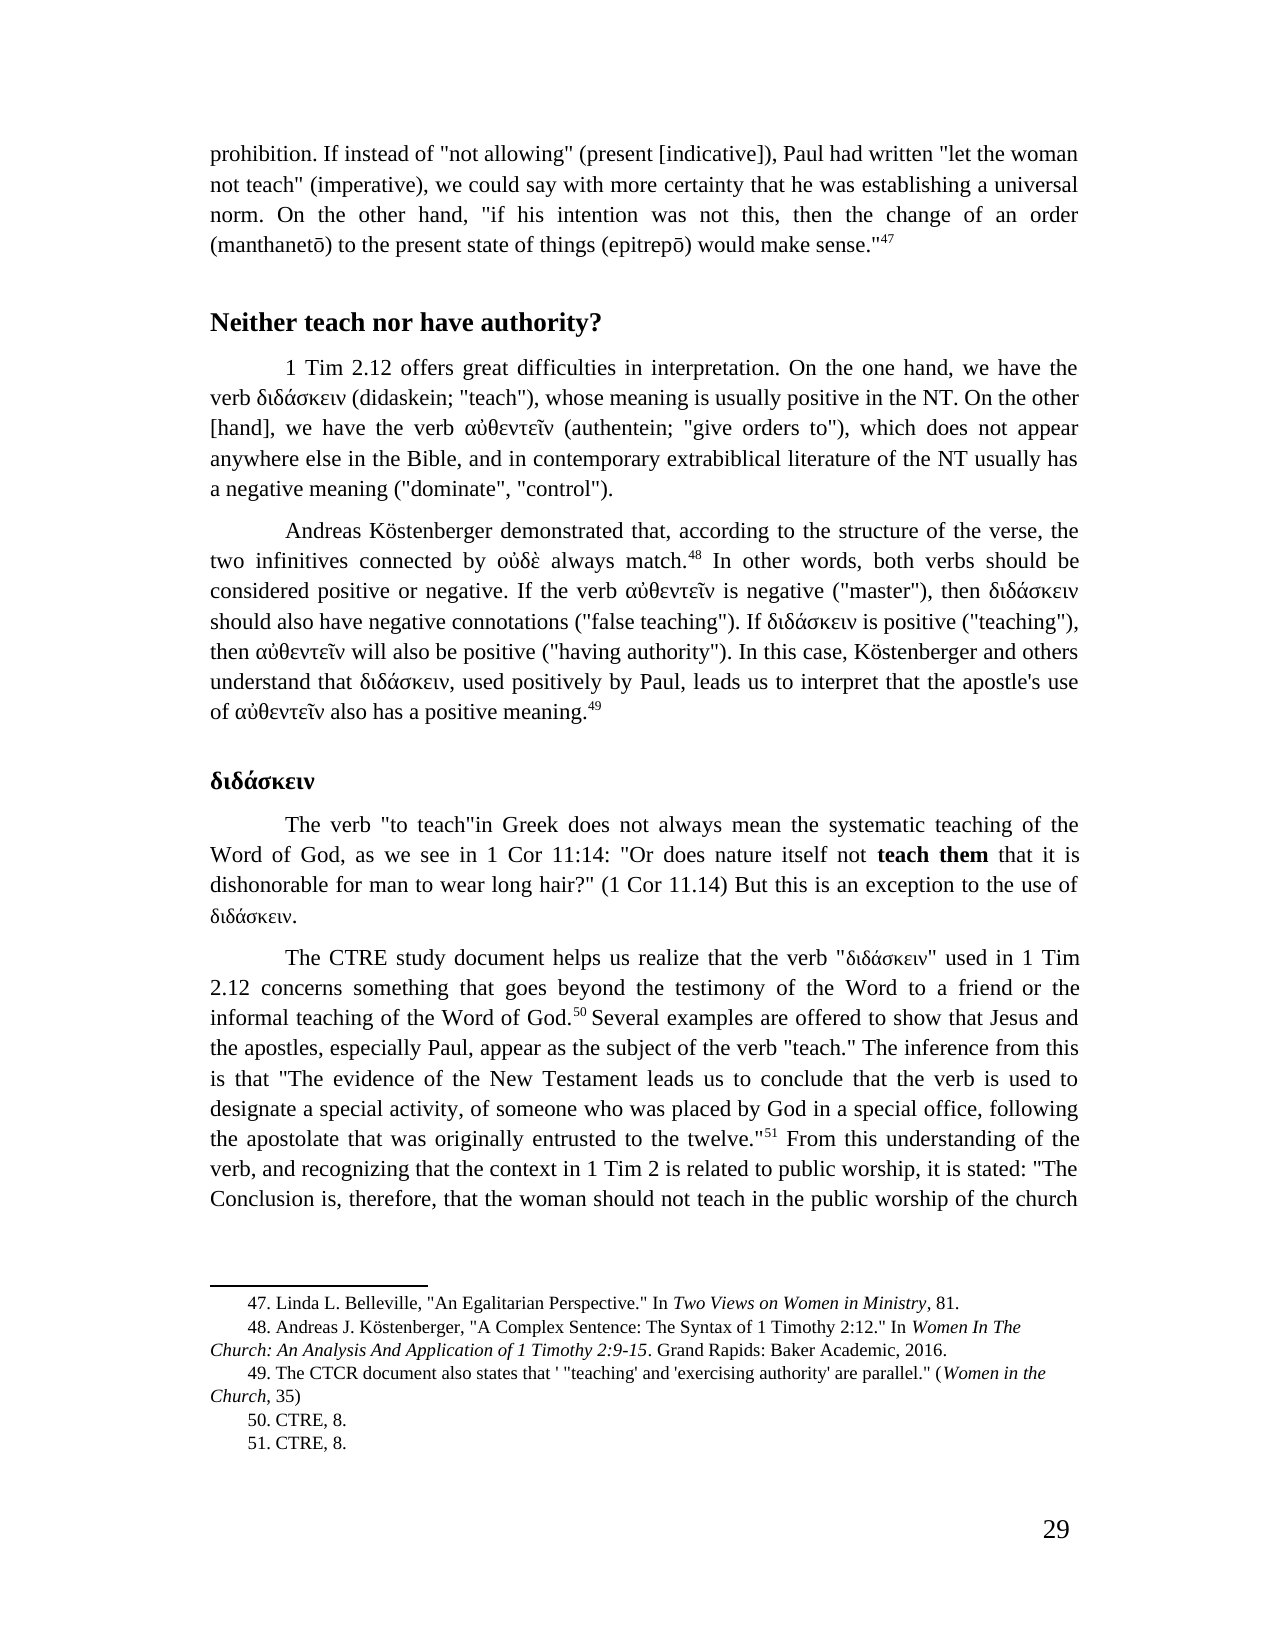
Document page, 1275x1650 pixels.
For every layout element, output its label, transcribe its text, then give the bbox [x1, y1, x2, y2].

text 1 Tim 2.12 offers great difficulties in interpretation. On the one hand, we have the verb διδάσκειν (didaskein; "teach"), whose meaning is usually positive in the NT. On the other [hand], we have the verb αὐθεντεῖν (authentein; "give orders to"), which does not appear anywhere else in the Bible, and in contemporary extrabiblical literature of the NT usually has a negative meaning ("dominate", "control"). [210, 354, 1080, 501]
text prohibition. If instead of "not allowing" (present [indicative]), Paul had written "let the woman not teach" (imperative), we could say with more certainty that he was establishing a universal norm. On the other hand, "if his intention was not this, then the change of an order (manthanetō) to the present state of things (epitrepō) would make sense." [210, 141, 1080, 257]
text CTRE, 8. [210, 1432, 1080, 1453]
subtitle διδάσκειν [210, 766, 1080, 795]
text The CTRE study document helps us realize that the verb "διδάσκειν" used in 1 Tim 2.12 concerns something that goes beyond the testimony of the Word to a friend or the informal teaching of the Word of God. Several examples are offered to show that Jesus and the apostles, especially Paul, appear as the subject of the verb "teach." The inference from this is that "The evidence of the New Testament leads us to conclude that the verb is used to designate a special activity, of someone who was placed by God in a special office, following the apostolate that was originally entrusted to the twelve." From this understanding of the verb, and recognizing that the context in 1 Tim 2 is related to public worship, it is stated: "The Conclusion is, therefore, that the woman should not teach in the public worship of the church [210, 944, 1080, 1212]
text Andreas Köstenberger demonstrated that, according to the structure of the verse, the two infinitives connected by οὐδὲ always match. In other words, both verbs should be considered positive or negative. If the verb αὐθεντεῖν is negative ("master"), then διδάσκειν should also have negative connotations ("false teaching"). If διδάσκειν is positive ("teaching"), then αὐθεντεῖν will also be positive ("having authority"). In this case, Köstenberger and others understand that διδάσκειν, used positively by Paul, leads us to interpret that the apostle's use of αὐθεντεῖν also has a positive meaning. [210, 517, 1080, 725]
text Linda L. Belleville, "An Egalitarian Perspective." In Two Views on Women in Ministry, 81. [210, 1292, 1080, 1314]
subtitle Neither teach nor have authority? [210, 306, 1080, 337]
text CTRE, 8. [210, 1408, 1080, 1430]
text The verb "to teach"in Greek does not always mean the systematic teaching of the Word of God, as we see in 1 Cor 11:14: "Or does nature itself not teach them that it is dishonorable for man to wear long hair?" (1 Cor 11.14) But this is an exception to the use of διδάσκειν. [210, 811, 1080, 928]
text The CTCR document also states that ' "teaching' and 'exercising authority' are parallel." (Women in the Church, 35) [210, 1362, 1080, 1407]
text Andreas J. Köstenberger, "A Complex Sentence: The Syntax of 1 Timothy 2:12." In Women In The Church: An Analysis And Application of 1 Timothy 2:9-15. Grand Rapids: Baker Academic, 2016. [210, 1316, 1080, 1360]
